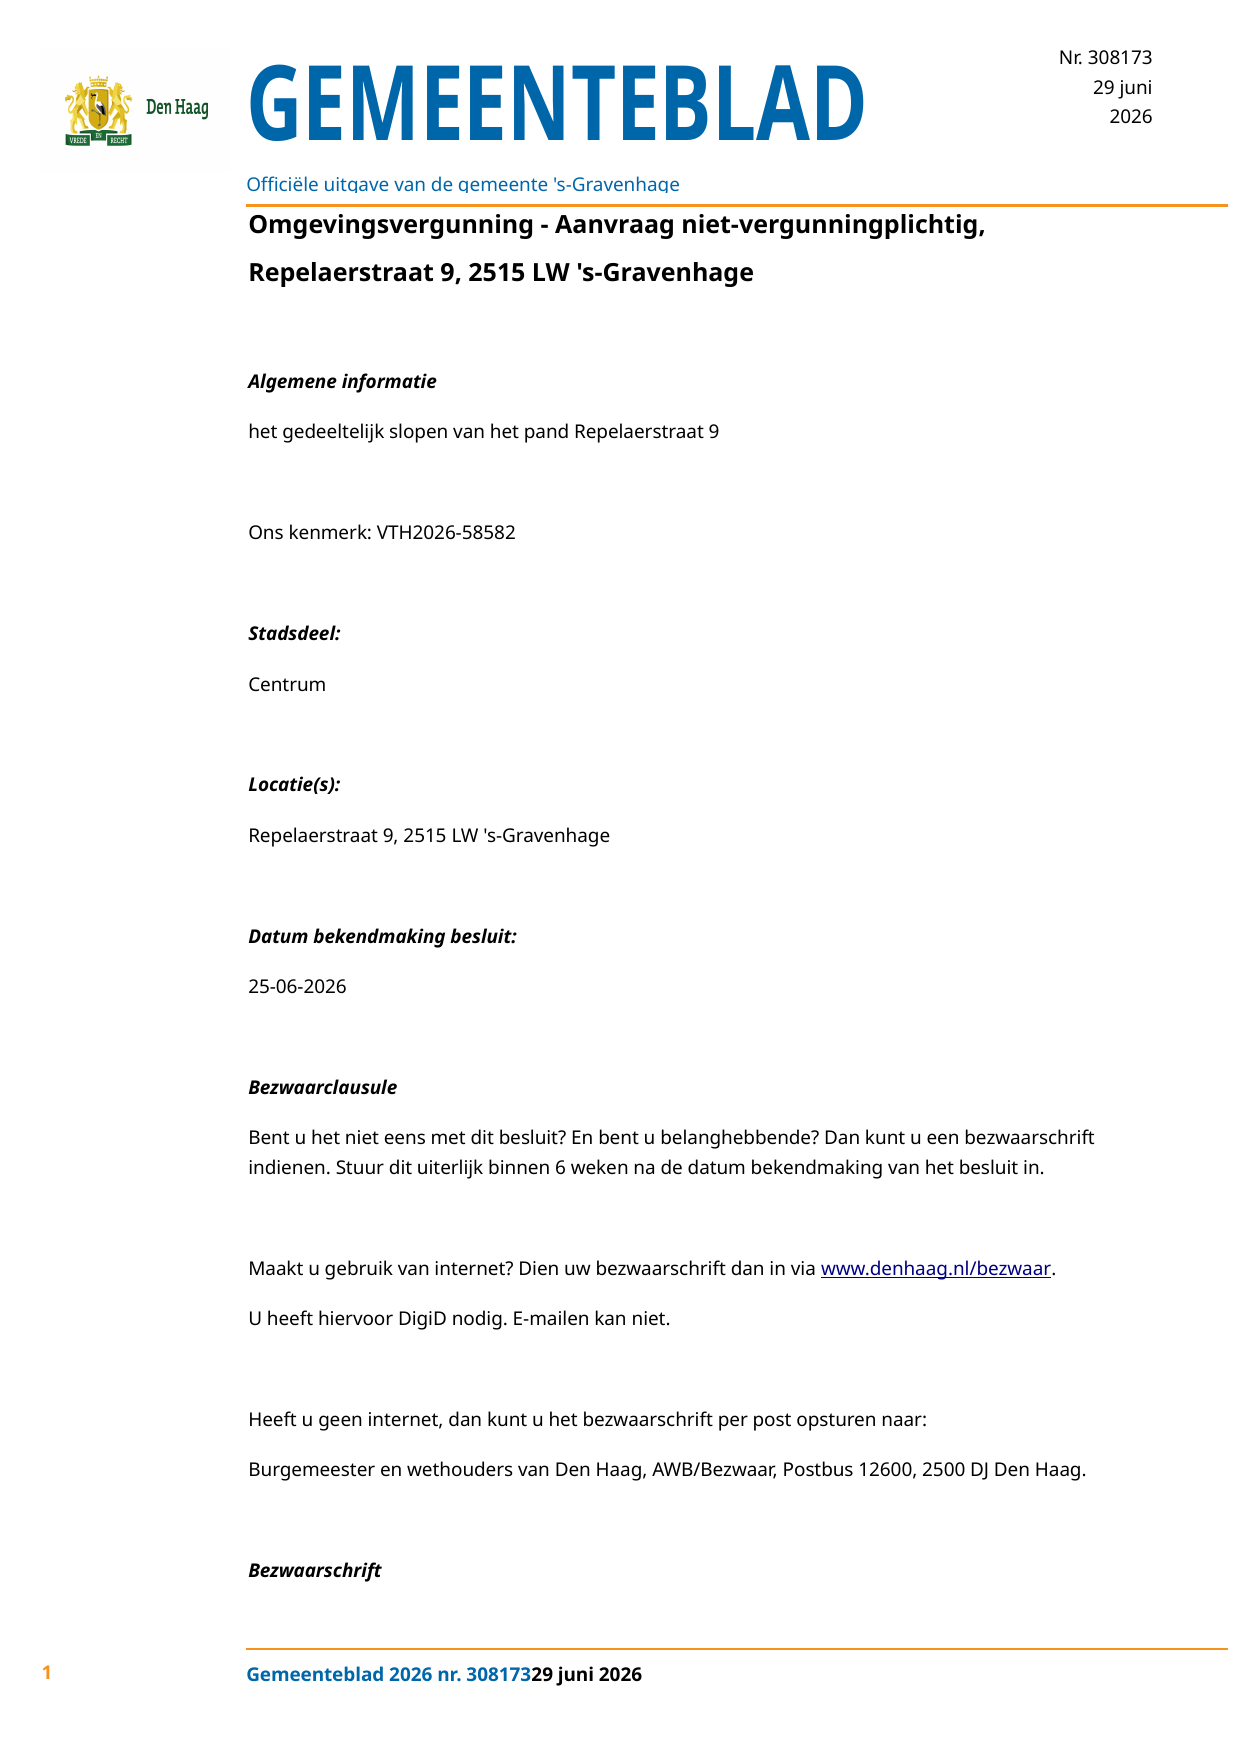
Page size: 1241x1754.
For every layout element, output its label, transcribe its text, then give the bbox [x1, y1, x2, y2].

text Bezwaarclausule [248, 1074, 1152, 1100]
text Datum bekendmaking besluit: [248, 923, 1152, 949]
text Burgemeester en wethouders van Den Haag, AWB/Bezwaar, Postbus 12600, 2500 DJ Den Haag. [248, 1457, 1152, 1482]
text Repelaerstraat 9, 2515 LW 's-Gravenhage [248, 822, 1152, 848]
text 25-06-2026 [248, 973, 1152, 999]
text Maakt u gebruik van internet? Dien uw bezwaarschrift dan in via www.denhaag.nl/bezwaar. [248, 1255, 1152, 1281]
picture [41, 47, 231, 172]
text Ons kenmerk: VTH2026-58582 [248, 519, 1152, 545]
text Centrum [248, 671, 1152, 697]
text Heeft u geen internet, dan kunt u het bezwaarschrift per post opsturen naar: [248, 1406, 1152, 1432]
text Locatie(s): [248, 772, 1152, 797]
text Omgevingsvergunning - Aanvraag niet-vergunningplichtig, Repelaerstraat 9, 2515 LW 's-Gravenhage [248, 207, 1152, 288]
text Bent u het niet eens met dit besluit? En bent u belanghebbende? Dan kunt u een bezwaarschrift indienen. Stuur dit uiterlijk binnen 6 weken na de datum bekendmaking van het besluit in. [248, 1124, 1152, 1180]
text Algemene informatie [248, 368, 1152, 394]
text Bezwaarschrift [248, 1557, 1152, 1583]
text Stadsdeel: [248, 620, 1152, 646]
text het gedeeltelijk slopen van het pand Repelaerstraat 9 [248, 419, 1152, 444]
text U heeft hiervoor DigiD nodig. E-mailen kan niet. [248, 1305, 1152, 1331]
